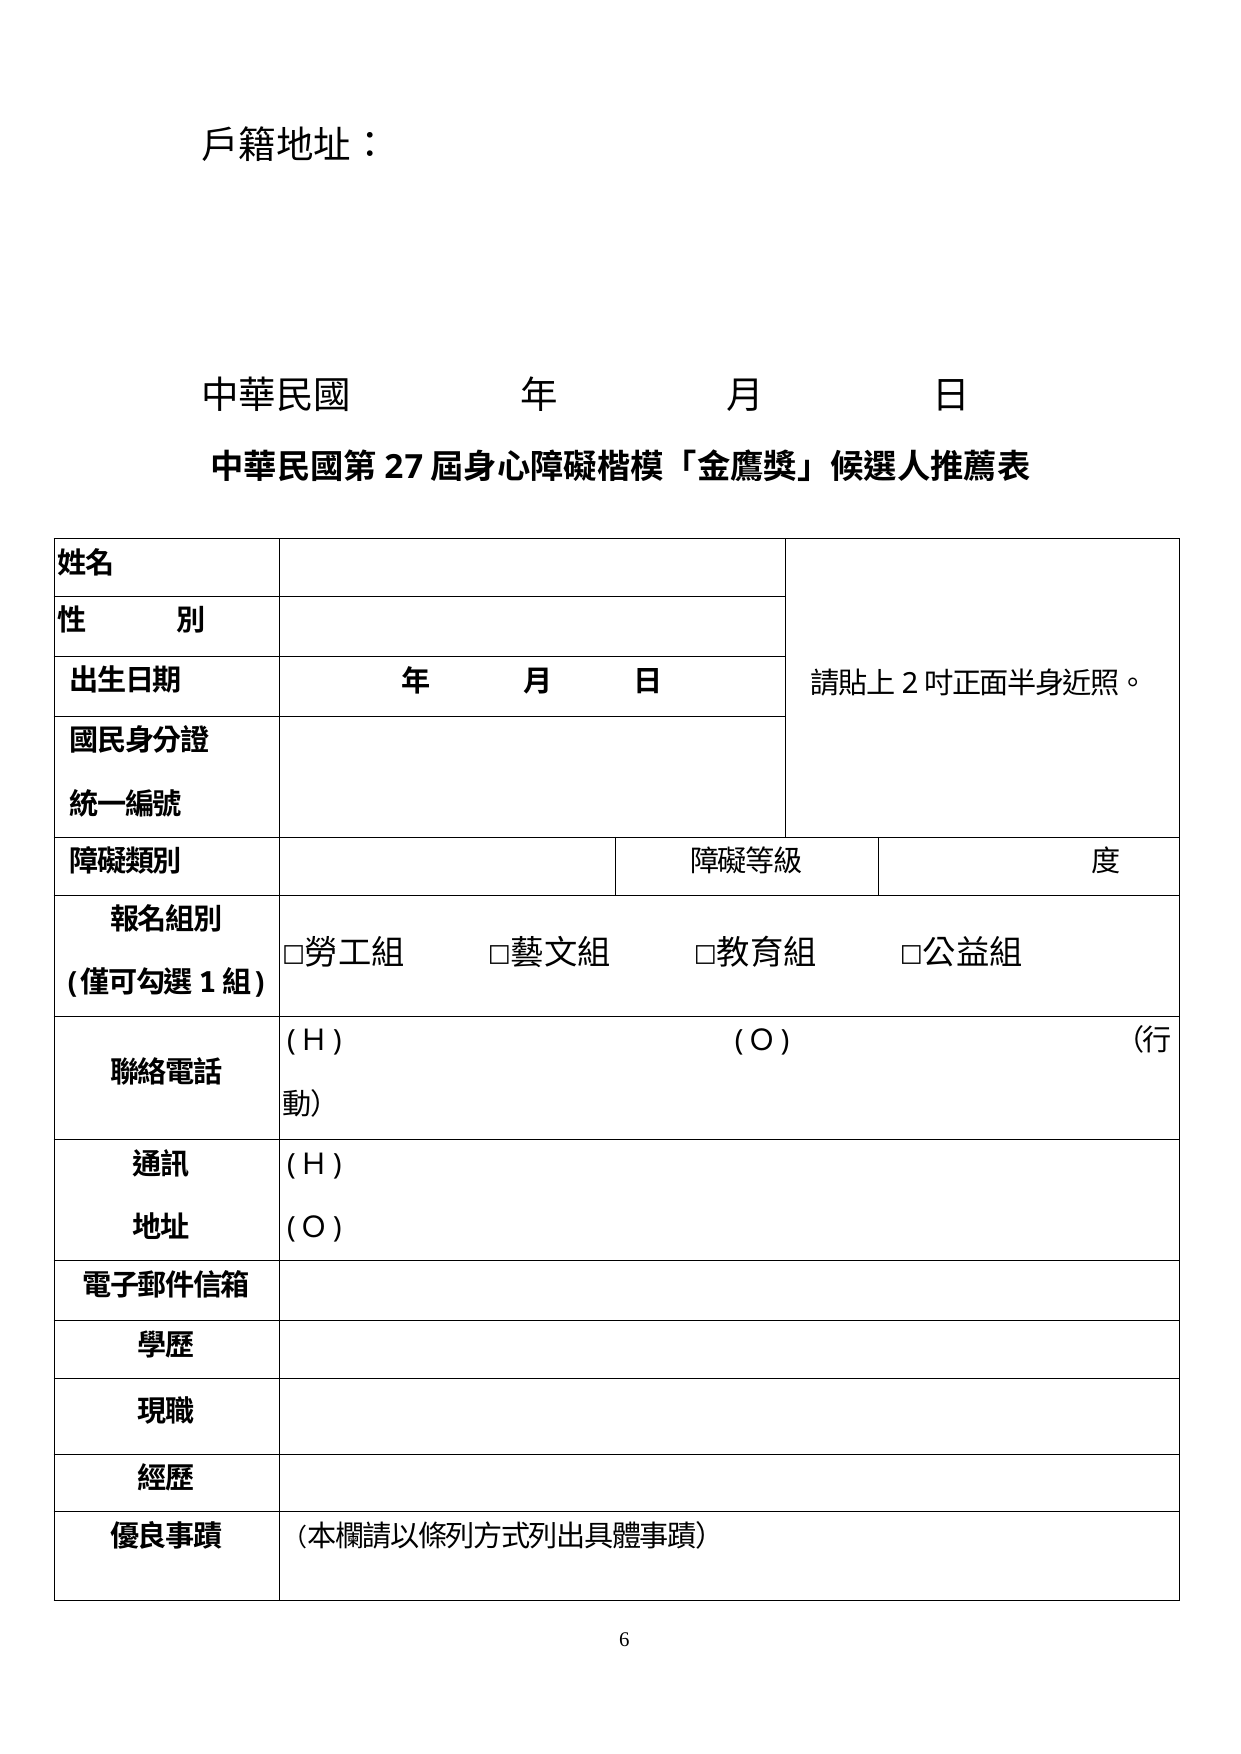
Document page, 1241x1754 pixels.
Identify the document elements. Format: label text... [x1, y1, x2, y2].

table_cell (Ｈ) (Ｏ) （行動） [280, 1017, 1179, 1139]
table_cell 聯絡電話 [55, 1017, 279, 1139]
text 戶籍地址： [89, 101, 1152, 163]
table_cell 性 別 [55, 597, 279, 656]
table_cell 電子郵件信箱 [55, 1261, 279, 1320]
text 中華民國第27屆身心障礙楷模「金鷹獎」候選人推薦表 [89, 440, 1152, 489]
table_cell ☐勞工組 ☐藝文組 ☐教育組 ☐公益組 [280, 896, 1179, 1016]
table_cell [280, 1321, 1179, 1378]
table_header 姓名 [55, 539, 279, 596]
table_cell 學歷 [55, 1321, 279, 1378]
table_cell 障礙等級 [616, 838, 878, 894]
table_cell [280, 1261, 1179, 1320]
table_header [280, 539, 785, 596]
table_cell 經歷 [55, 1455, 279, 1511]
table_cell 障礙類別 [55, 838, 279, 894]
table_cell [280, 838, 615, 894]
table_cell [280, 1379, 1179, 1453]
table_cell 出生日期 [55, 657, 279, 716]
table_cell 優良事蹟 [55, 1512, 279, 1600]
table_cell [280, 1455, 1179, 1511]
table_cell 通訊 地址 [55, 1140, 279, 1260]
table_cell 年 月 日 [280, 657, 785, 716]
table_header 請貼上2吋正面半身近照。 [786, 539, 1179, 837]
text 中華民國 年 月 日 [89, 351, 1152, 413]
table_cell 度 [879, 838, 1179, 894]
table_cell （本欄請以條列方式列出具體事蹟） [280, 1512, 1179, 1600]
table_cell [280, 597, 785, 656]
table_cell (Ｈ) (Ｏ) [280, 1140, 1179, 1260]
table_cell 國民身分證 統一編號 [55, 717, 279, 837]
table_cell 現職 [55, 1379, 279, 1453]
table_cell 報名組別 (僅可勾選1組) [55, 896, 279, 1016]
table_cell [280, 717, 785, 837]
